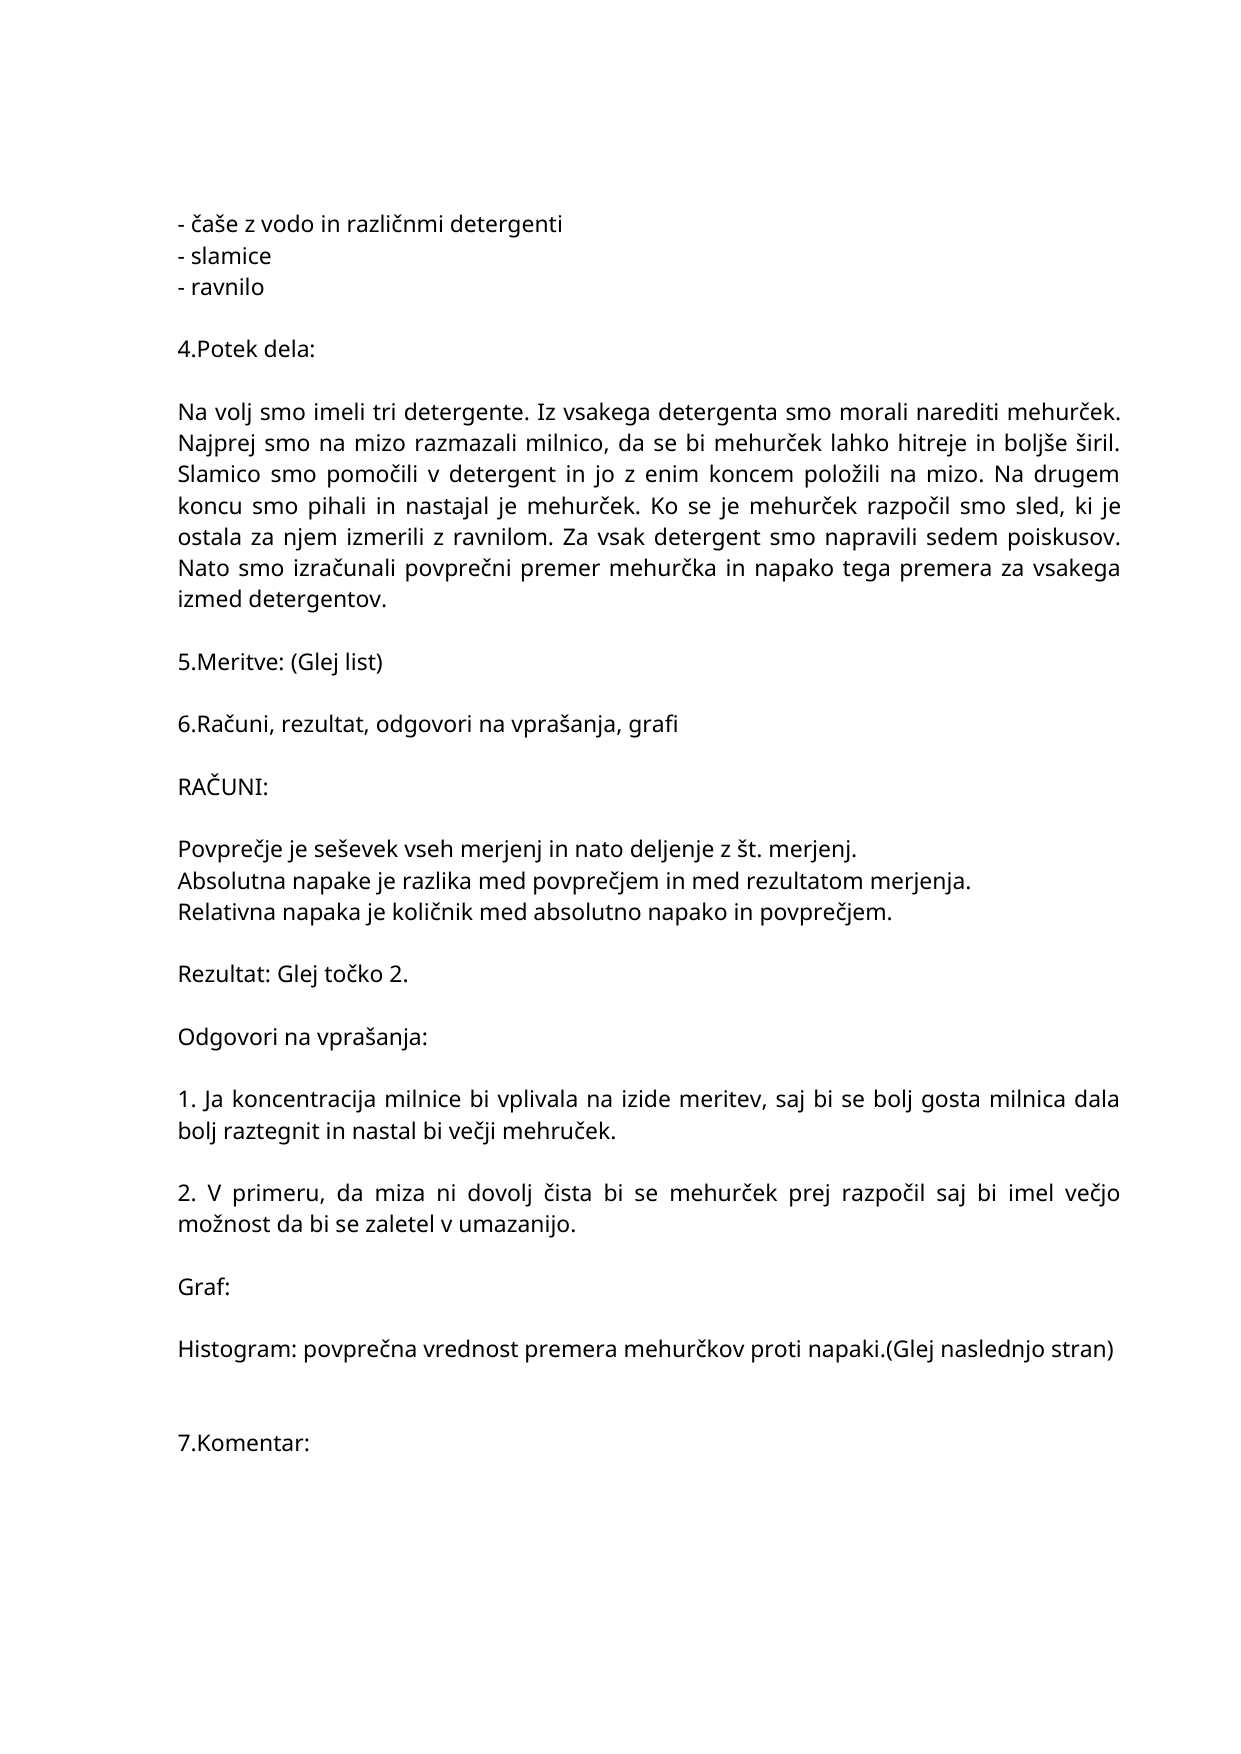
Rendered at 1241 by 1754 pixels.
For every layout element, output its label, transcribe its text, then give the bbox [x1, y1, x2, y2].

text Rezultat: Glej točko 2. [177, 958, 1122, 990]
text Odgovori na vprašanja: [177, 1021, 1122, 1052]
text 7.Komentar: [177, 1427, 1122, 1458]
text 5.Meritve: (Glej list) [177, 646, 1122, 677]
text Povprečje je seševek vseh merjenj in nato deljenje z št. merjenj. [177, 833, 1122, 865]
text RAČUNI: [177, 771, 1122, 802]
text 2. V primeru, da miza ni dovolj čista bi se mehurček prej razpočil saj bi imel večjo možnost da bi se zaletel v umazanijo. [177, 1177, 1122, 1240]
text - ravnilo [177, 271, 1122, 302]
text 6.Računi, rezultat, odgovori na vprašanja, grafi [177, 708, 1122, 740]
text Na volj smo imeli tri detergente. Iz vsakega detergenta smo morali narediti mehurček. Najprej smo na mizo razmazali milnico, da se bi mehurček lahko hitreje in boljše širil. Slamico smo pomočili v detergent in jo z enim koncem položili na mizo. Na drugem koncu smo pihali in nastajal je mehurček. Ko se je mehurček razpočil smo sled, ki je ostala za njem izmerili z ravnilom. Za vsak detergent smo napravili sedem poiskusov. Nato smo izračunali povprečni premer mehurčka in napako tega premera za vsakega izmed detergentov. [177, 396, 1122, 615]
text Histogram: povprečna vrednost premera mehurčkov proti napaki.(Glej naslednjo stran) [177, 1333, 1122, 1365]
text - slamice [177, 240, 1122, 271]
text - čaše z vodo in različnmi detergenti [177, 208, 1122, 240]
text Relativna napaka je količnik med absolutno napako in povprečjem. [177, 896, 1122, 927]
text 4.Potek dela: [177, 333, 1122, 365]
text Absolutna napake je razlika med povprečjem in med rezultatom merjenja. [177, 865, 1122, 896]
text 1. Ja koncentracija milnice bi vplivala na izide meritev, saj bi se bolj gosta milnica dala bolj raztegnit in nastal bi večji mehruček. [177, 1083, 1122, 1146]
text Graf: [177, 1271, 1122, 1302]
